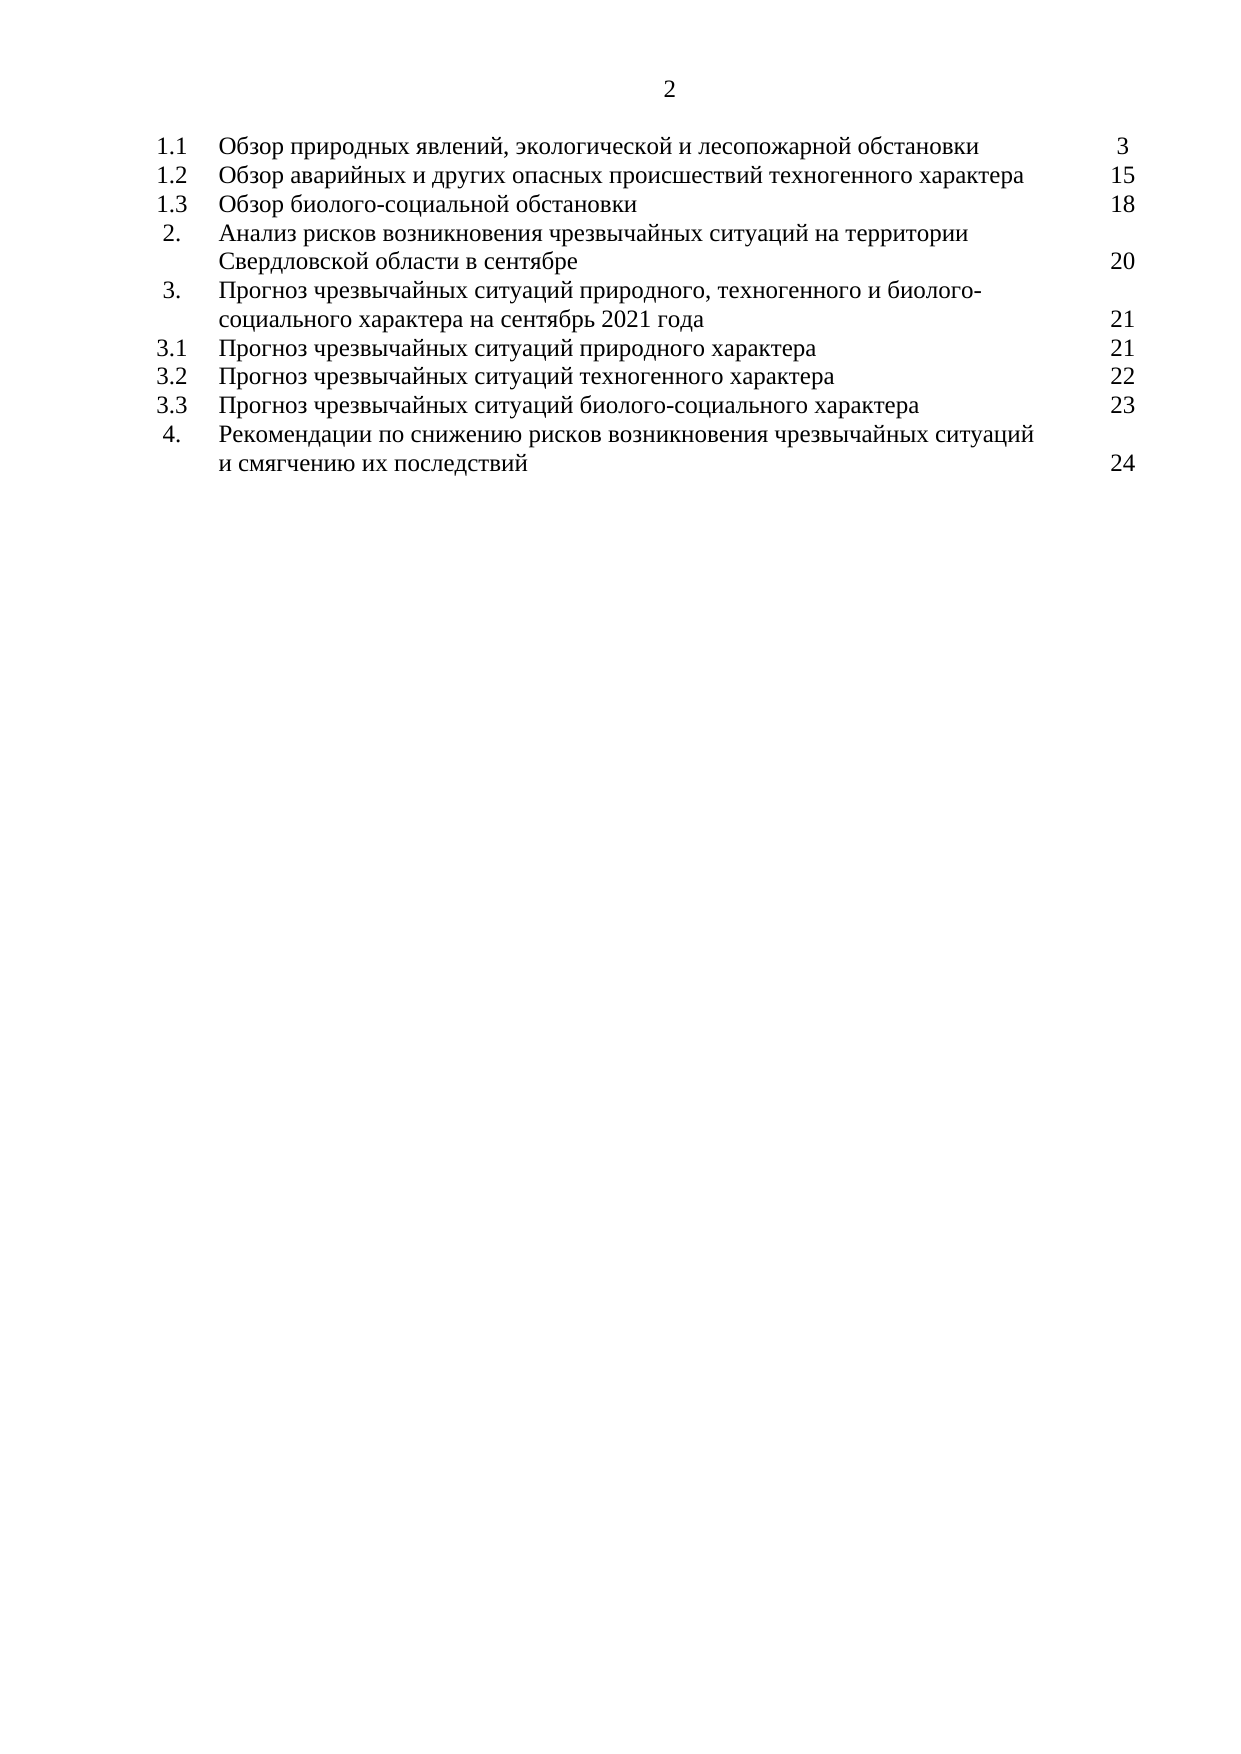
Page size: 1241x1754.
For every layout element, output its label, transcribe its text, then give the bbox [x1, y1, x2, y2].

table_cell 24 [1078, 419, 1167, 476]
table_cell Обзор аварийных и других опасных происшествий техногенного характера [207, 160, 1078, 189]
table_cell 1.2 [137, 160, 207, 189]
table_cell 22 [1078, 361, 1167, 390]
table_cell Прогноз чрезвычайных ситуаций природного, техногенного и биолого-социального характера на сентябрь 2021 года [207, 275, 1078, 333]
table_cell 18 [1078, 189, 1167, 218]
table_cell 3.2 [137, 361, 207, 390]
table_cell 3.1 [137, 333, 207, 361]
table_cell Рекомендации по снижению рисков возникновения чрезвычайных ситуаций и смягчению их последствий [207, 419, 1078, 476]
table_cell 4. [137, 419, 207, 476]
table_cell 1.1 [137, 131, 207, 160]
table_cell 20 [1078, 218, 1167, 275]
table_cell Обзор природных явлений, экологической и лесопожарной обстановки [207, 131, 1078, 160]
table_cell 21 [1078, 333, 1167, 361]
table_cell Прогноз чрезвычайных ситуаций природного характера [207, 333, 1078, 361]
table_cell Прогноз чрезвычайных ситуаций биолого-социального характера [207, 390, 1078, 419]
table_cell 21 [1078, 275, 1167, 333]
table_cell Прогноз чрезвычайных ситуаций техногенного характера [207, 361, 1078, 390]
table_cell 23 [1078, 390, 1167, 419]
table_cell 1.3 [137, 189, 207, 218]
table_cell Анализ рисков возникновения чрезвычайных ситуаций на территории Свердловской области в сентябре [207, 218, 1078, 275]
table_cell 2. [137, 218, 207, 275]
table_cell Обзор биолого-социальной обстановки [207, 189, 1078, 218]
table_cell 3. [137, 275, 207, 333]
table_cell 3.3 [137, 390, 207, 419]
table_cell 15 [1078, 160, 1167, 189]
table_cell 3 [1078, 131, 1167, 160]
